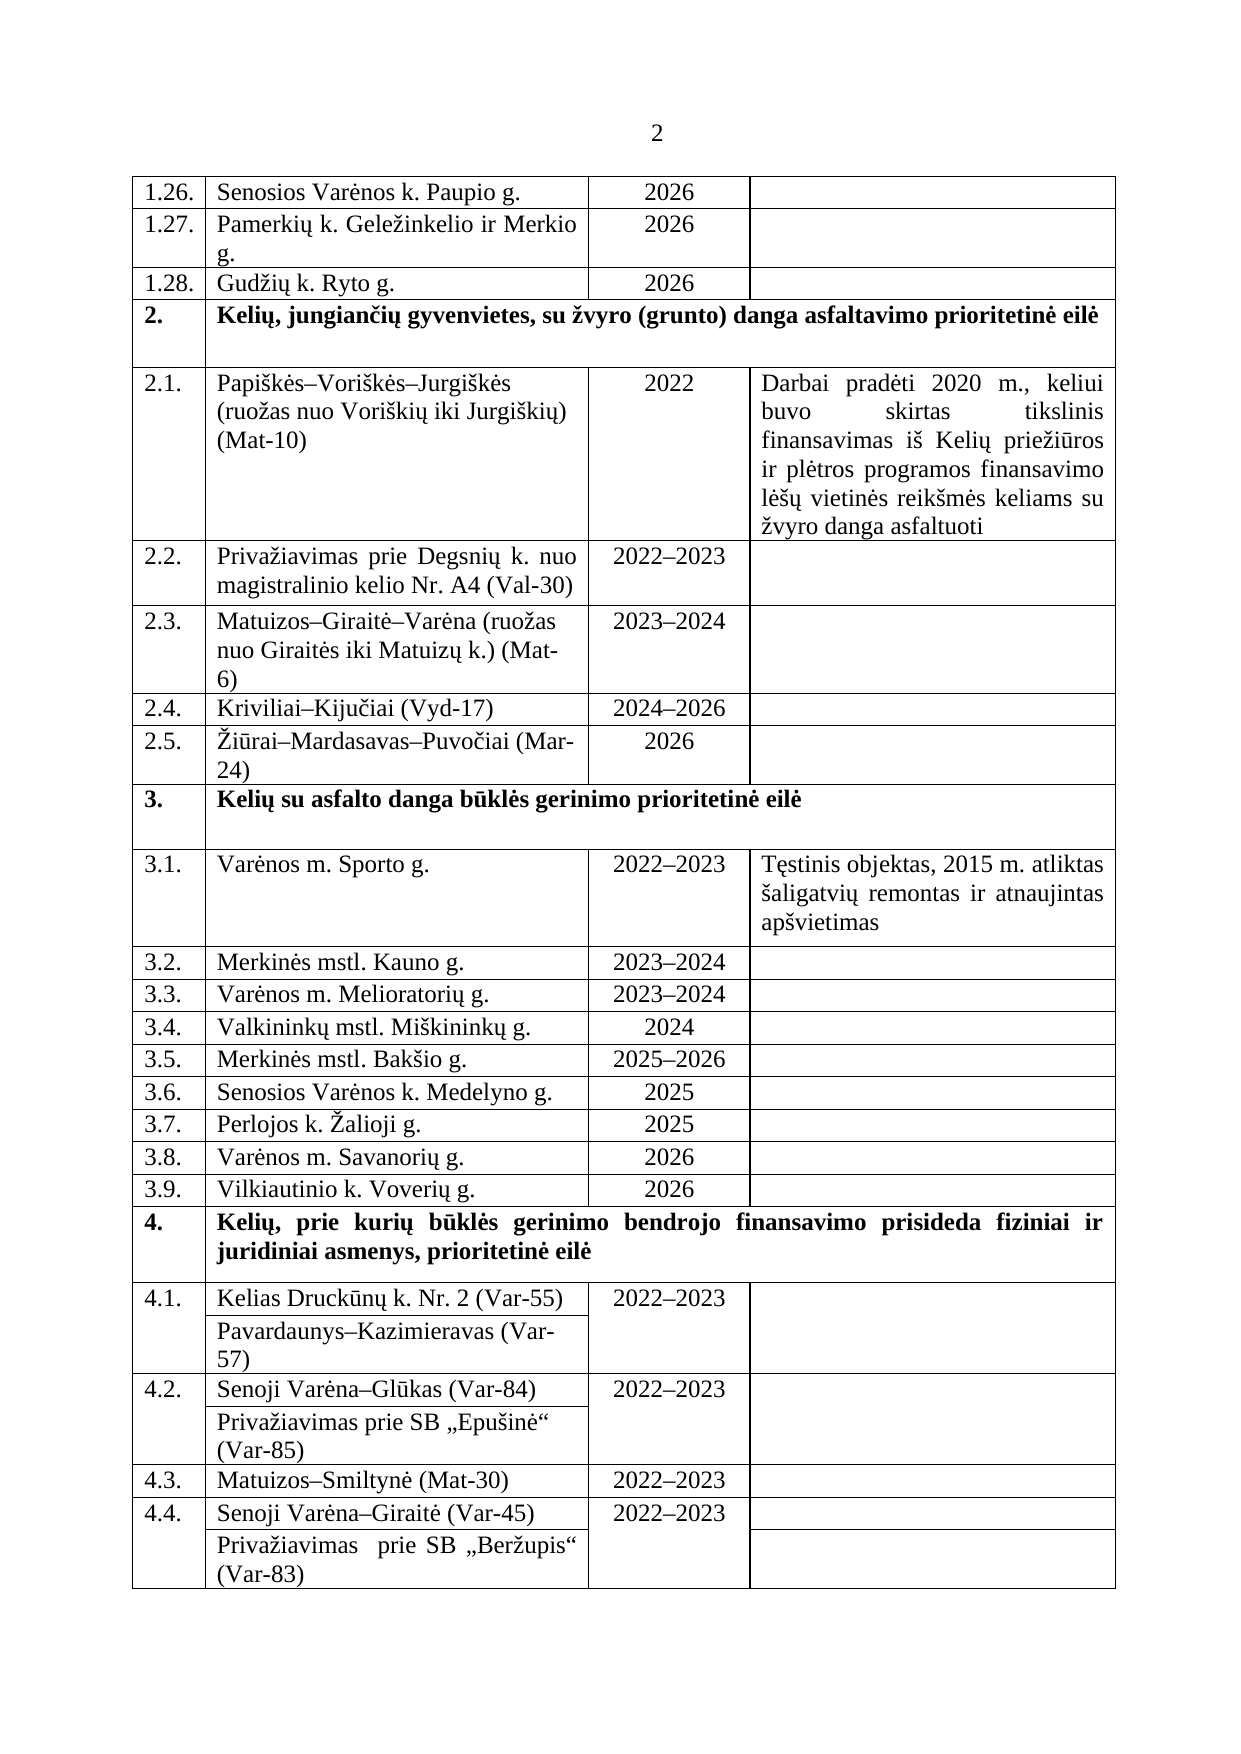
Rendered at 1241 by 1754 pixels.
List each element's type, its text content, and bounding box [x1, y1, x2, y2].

table_cell 1.28. [133, 268, 205, 299]
table_cell 2.4. [133, 694, 205, 725]
table_cell 2026 [589, 1142, 749, 1173]
table_cell Privažiavimas prie Degsnių k. nuo magistralinio kelio Nr. A4 (Val-30) [206, 541, 588, 605]
table_cell [751, 541, 1115, 605]
table_cell Senoji Varėna–Giraitė (Var-45) [206, 1498, 588, 1529]
table_cell Gudžių k. Ryto g. [206, 268, 588, 299]
table_cell [751, 1142, 1115, 1173]
table_cell 2022–2023 [589, 1283, 749, 1373]
table_cell Kelias Druckūnų k. Nr. 2 (Var-55) [206, 1283, 588, 1315]
table_cell Senoji Varėna–Glūkas (Var-84) [206, 1374, 588, 1406]
table_cell 2. [133, 300, 205, 367]
table_cell 2.5. [133, 726, 205, 783]
table_cell Privažiavimas prie SB „Epušinė“ (Var-85) [206, 1407, 588, 1464]
table_cell Pavardaunys–Kazimieravas (Var-57) [206, 1316, 588, 1373]
table_cell Kelių, jungiančių gyvenvietes, su žvyro (grunto) danga asfaltavimo prioritetinė eilė [206, 300, 1115, 367]
table_cell 3.3. [133, 980, 205, 1011]
table_cell [751, 980, 1115, 1011]
table_cell [751, 177, 1115, 208]
table_cell Matuizos–Smiltynė (Mat-30) [206, 1465, 588, 1497]
table_cell 4.4. [133, 1498, 205, 1588]
table_cell Kriviliai–Kijučiai (Vyd-17) [206, 694, 588, 725]
table_cell 3. [133, 785, 205, 848]
table_cell 2022–2023 [589, 541, 749, 605]
table_cell 2023–2024 [589, 980, 749, 1011]
table_cell 3.2. [133, 947, 205, 978]
table_cell 1.26. [133, 177, 205, 208]
table_cell 3.5. [133, 1045, 205, 1076]
table_cell 2022 [589, 368, 749, 540]
table_cell 3.6. [133, 1077, 205, 1108]
table_cell Merkinės mstl. Kauno g. [206, 947, 588, 978]
table_cell 4.3. [133, 1465, 205, 1497]
table_cell 2026 [589, 209, 749, 267]
table_cell 2022–2023 [589, 1374, 749, 1464]
table_cell 2023–2024 [589, 606, 749, 692]
table_cell 3.1. [133, 850, 205, 946]
table_cell [751, 209, 1115, 267]
table_cell Varėnos m. Savanorių g. [206, 1142, 588, 1173]
table_cell [751, 1077, 1115, 1108]
table_cell Valkininkų mstl. Miškininkų g. [206, 1012, 588, 1043]
table_cell Tęstinis objektas, 2015 m. atliktas šaligatvių remontas ir atnaujintas apšvietimas [751, 850, 1115, 946]
table_cell [751, 1012, 1115, 1043]
table_cell [751, 947, 1115, 978]
table_cell 4.1. [133, 1283, 205, 1373]
table_cell 2022–2023 [589, 1498, 749, 1588]
table_cell [751, 1498, 1115, 1529]
table_cell Varėnos m. Sporto g. [206, 850, 588, 946]
table_cell 2025–2026 [589, 1045, 749, 1076]
table_cell 2024–2026 [589, 694, 749, 725]
table_cell 3.4. [133, 1012, 205, 1043]
table_cell 2025 [589, 1110, 749, 1141]
table_cell Darbai pradėti 2020 m., keliui buvo skirtas tikslinis finansavimas iš Kelių priežiūros ir plėtros programos finansavimo lėšų vietinės reikšmės keliams su žvyro danga asfaltuoti [751, 368, 1115, 540]
table_cell [751, 268, 1115, 299]
table_cell [751, 726, 1115, 783]
table_cell Senosios Varėnos k. Paupio g. [206, 177, 588, 208]
table_cell Privažiavimas prie SB „Beržupis“ (Var-83) [206, 1530, 588, 1588]
table_cell Vilkiautinio k. Voverių g. [206, 1175, 588, 1206]
table_cell Matuizos–Giraitė–Varėna (ruožas nuo Giraitės iki Matuizų k.) (Mat-6) [206, 606, 588, 692]
table_cell 2.3. [133, 606, 205, 692]
table_cell 3.8. [133, 1142, 205, 1173]
table_cell 2022–2023 [589, 1465, 749, 1497]
table_cell [751, 1530, 1115, 1588]
table_cell [751, 1175, 1115, 1206]
table_cell 4.2. [133, 1374, 205, 1464]
table_cell 2024 [589, 1012, 749, 1043]
table_cell Senosios Varėnos k. Medelyno g. [206, 1077, 588, 1108]
table_cell [751, 606, 1115, 692]
table_cell 3.7. [133, 1110, 205, 1141]
table_cell 2025 [589, 1077, 749, 1108]
table_cell Žiūrai–Mardasavas–Puvočiai (Mar-24) [206, 726, 588, 783]
table_cell 2.2. [133, 541, 205, 605]
table_cell 2022–2023 [589, 850, 749, 946]
table_cell Kelių, prie kurių būklės gerinimo bendrojo finansavimo prisideda fiziniai ir juridiniai asmenys, prioritetinė eilė [206, 1207, 1115, 1282]
table_cell Papiškės–Voriškės–Jurgiškės (ruožas nuo Voriškių iki Jurgiškių) (Mat-10) [206, 368, 588, 540]
table_cell Merkinės mstl. Bakšio g. [206, 1045, 588, 1076]
table_cell Varėnos m. Melioratorių g. [206, 980, 588, 1011]
table_cell [751, 1110, 1115, 1141]
table_cell [751, 1465, 1115, 1497]
table_cell 2026 [589, 268, 749, 299]
table_cell 4. [133, 1207, 205, 1282]
table_cell 1.27. [133, 209, 205, 267]
table_cell 2026 [589, 1175, 749, 1206]
table_cell Kelių su asfalto danga būklės gerinimo prioritetinė eilė [206, 785, 1115, 848]
table_cell 3.9. [133, 1175, 205, 1206]
table_cell 2023–2024 [589, 947, 749, 978]
table_cell [751, 1374, 1115, 1464]
table_cell 2026 [589, 177, 749, 208]
table_cell Perlojos k. Žalioji g. [206, 1110, 588, 1141]
table_cell 2026 [589, 726, 749, 783]
table_cell Pamerkių k. Geležinkelio ir Merkio g. [206, 209, 588, 267]
table_cell [751, 1283, 1115, 1373]
table_cell [751, 694, 1115, 725]
table_cell 2.1. [133, 368, 205, 540]
table_cell [751, 1045, 1115, 1076]
